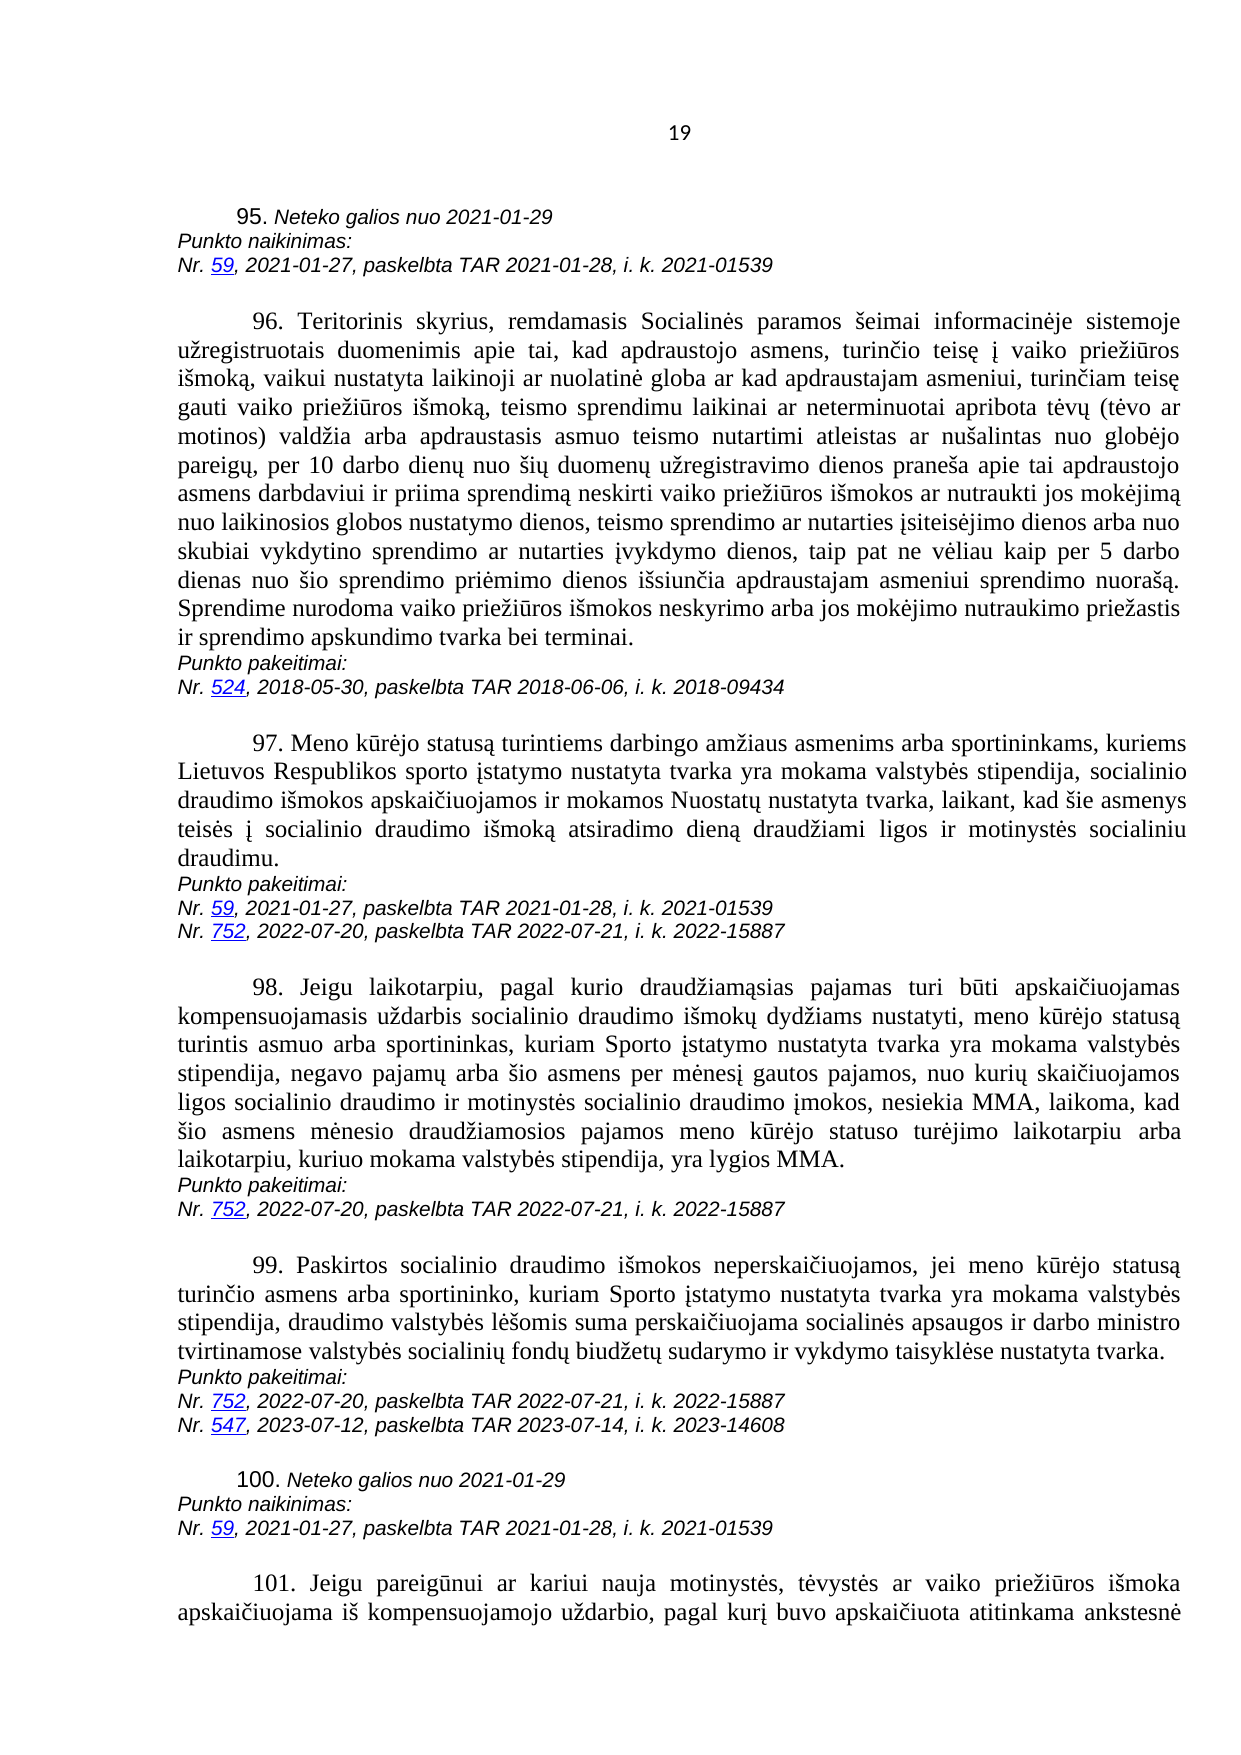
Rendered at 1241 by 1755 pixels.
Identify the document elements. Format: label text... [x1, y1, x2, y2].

text Nr. 547, 2023-07-12, paskelbta TAR 2023-07-14, i. k. 2023-14608 [177, 1413, 1181, 1437]
text Nr. 752, 2022-07-20, paskelbta TAR 2022-07-21, i. k. 2022-15887 [177, 1389, 1181, 1413]
text Nr. 752, 2022-07-20, paskelbta TAR 2022-07-21, i. k. 2022-15887 [177, 919, 1181, 943]
text 97. Meno kūrėjo statusą turintiems darbingo amžiaus asmenims arba sportininkams, kuriems Lietuvos Respublikos sporto įstatymo nustatyta tvarka yra mokama valstybės stipendija, socialinio draudimo išmokos apskaičiuojamos ir mokamos Nuostatų nustatyta tvarka, laikant, kad šie asmenys teisės į socialinio draudimo išmoką atsiradimo dieną draudžiami ligos ir motinystės socialiniu draudimu. [177, 728, 1187, 871]
text Punkto pakeitimai: [177, 1365, 1181, 1389]
text 99. Paskirtos socialinio draudimo išmokos neperskaičiuojamos, jei meno kūrėjo statusą turinčio asmens arba sportininko, kuriam Sporto įstatymo nustatyta tvarka yra mokama valstybės stipendija, draudimo valstybės lėšomis suma perskaičiuojama socialinės apsaugos ir darbo ministro tvirtinamose valstybės socialinių fondų biudžetų sudarymo ir vykdymo taisyklėse nustatyta tvarka. [177, 1250, 1181, 1365]
text 101. Jeigu pareigūnui ar kariui nauja motinystės, tėvystės ar vaiko priežiūros išmoka apskaičiuojama iš kompensuojamojo uždarbio, pagal kurį buvo apskaičiuota atitinkama ankstesnė [177, 1568, 1181, 1626]
text 98. Jeigu laikotarpiu, pagal kurio draudžiamąsias pajamas turi būti apskaičiuojamas kompensuojamasis uždarbis socialinio draudimo išmokų dydžiams nustatyti, meno kūrėjo statusą turintis asmuo arba sportininkas, kuriam Sporto įstatymo nustatyta tvarka yra mokama valstybės stipendija, negavo pajamų arba šio asmens per mėnesį gautos pajamos, nuo kurių skaičiuojamos ligos socialinio draudimo ir motinystės socialinio draudimo įmokos, nesiekia MMA, laikoma, kad šio asmens mėnesio draudžiamosios pajamos meno kūrėjo statuso turėjimo laikotarpiu arba laikotarpiu, kuriuo mokama valstybės stipendija, yra lygios MMA. [177, 972, 1181, 1173]
text Punkto pakeitimai: [177, 1173, 1181, 1197]
text Punkto naikinimas: [177, 1492, 1181, 1516]
text Nr. 59, 2021-01-27, paskelbta TAR 2021-01-28, i. k. 2021-01539 [177, 1516, 1181, 1540]
text 95. Neteko galios nuo 2021-01-29 [177, 203, 1181, 229]
text Nr. 524, 2018-05-30, paskelbta TAR 2018-06-06, i. k. 2018-09434 [177, 675, 1181, 699]
text 100. Neteko galios nuo 2021-01-29 [177, 1466, 1181, 1492]
text 96. Teritorinis skyrius, remdamasis Socialinės paramos šeimai informacinėje sistemoje užregistruotais duomenimis apie tai, kad apdraustojo asmens, turinčio teisę į vaiko priežiūros išmoką, vaikui nustatyta laikinoji ar nuolatinė globa ar kad apdraustajam asmeniui, turinčiam teisę gauti vaiko priežiūros išmoką, teismo sprendimu laikinai ar neterminuotai apribota tėvų (tėvo ar motinos) valdžia arba apdraustasis asmuo teismo nutartimi atleistas ar nušalintas nuo globėjo pareigų, per 10 darbo dienų nuo šių duomenų užregistravimo dienos praneša apie tai apdraustojo asmens darbdaviui ir priima sprendimą neskirti vaiko priežiūros išmokos ar nutraukti jos mokėjimą nuo laikinosios globos nustatymo dienos, teismo sprendimo ar nutarties įsiteisėjimo dienos arba nuo skubiai vykdytino sprendimo ar nutarties įvykdymo dienos, taip pat ne vėliau kaip per 5 darbo dienas nuo šio sprendimo priėmimo dienos išsiunčia apdraustajam asmeniui sprendimo nuorašą. Sprendime nurodoma vaiko priežiūros išmokos neskyrimo arba jos mokėjimo nutraukimo priežastis ir sprendimo apskundimo tvarka bei terminai. [177, 306, 1181, 651]
text Punkto pakeitimai: [177, 651, 1181, 675]
text Punkto naikinimas: [177, 229, 1181, 253]
text Nr. 59, 2021-01-27, paskelbta TAR 2021-01-28, i. k. 2021-01539 [177, 253, 1181, 277]
text Nr. 752, 2022-07-20, paskelbta TAR 2022-07-21, i. k. 2022-15887 [177, 1197, 1181, 1221]
text Nr. 59, 2021-01-27, paskelbta TAR 2021-01-28, i. k. 2021-01539 [177, 895, 1181, 919]
text Punkto pakeitimai: [177, 871, 1181, 895]
